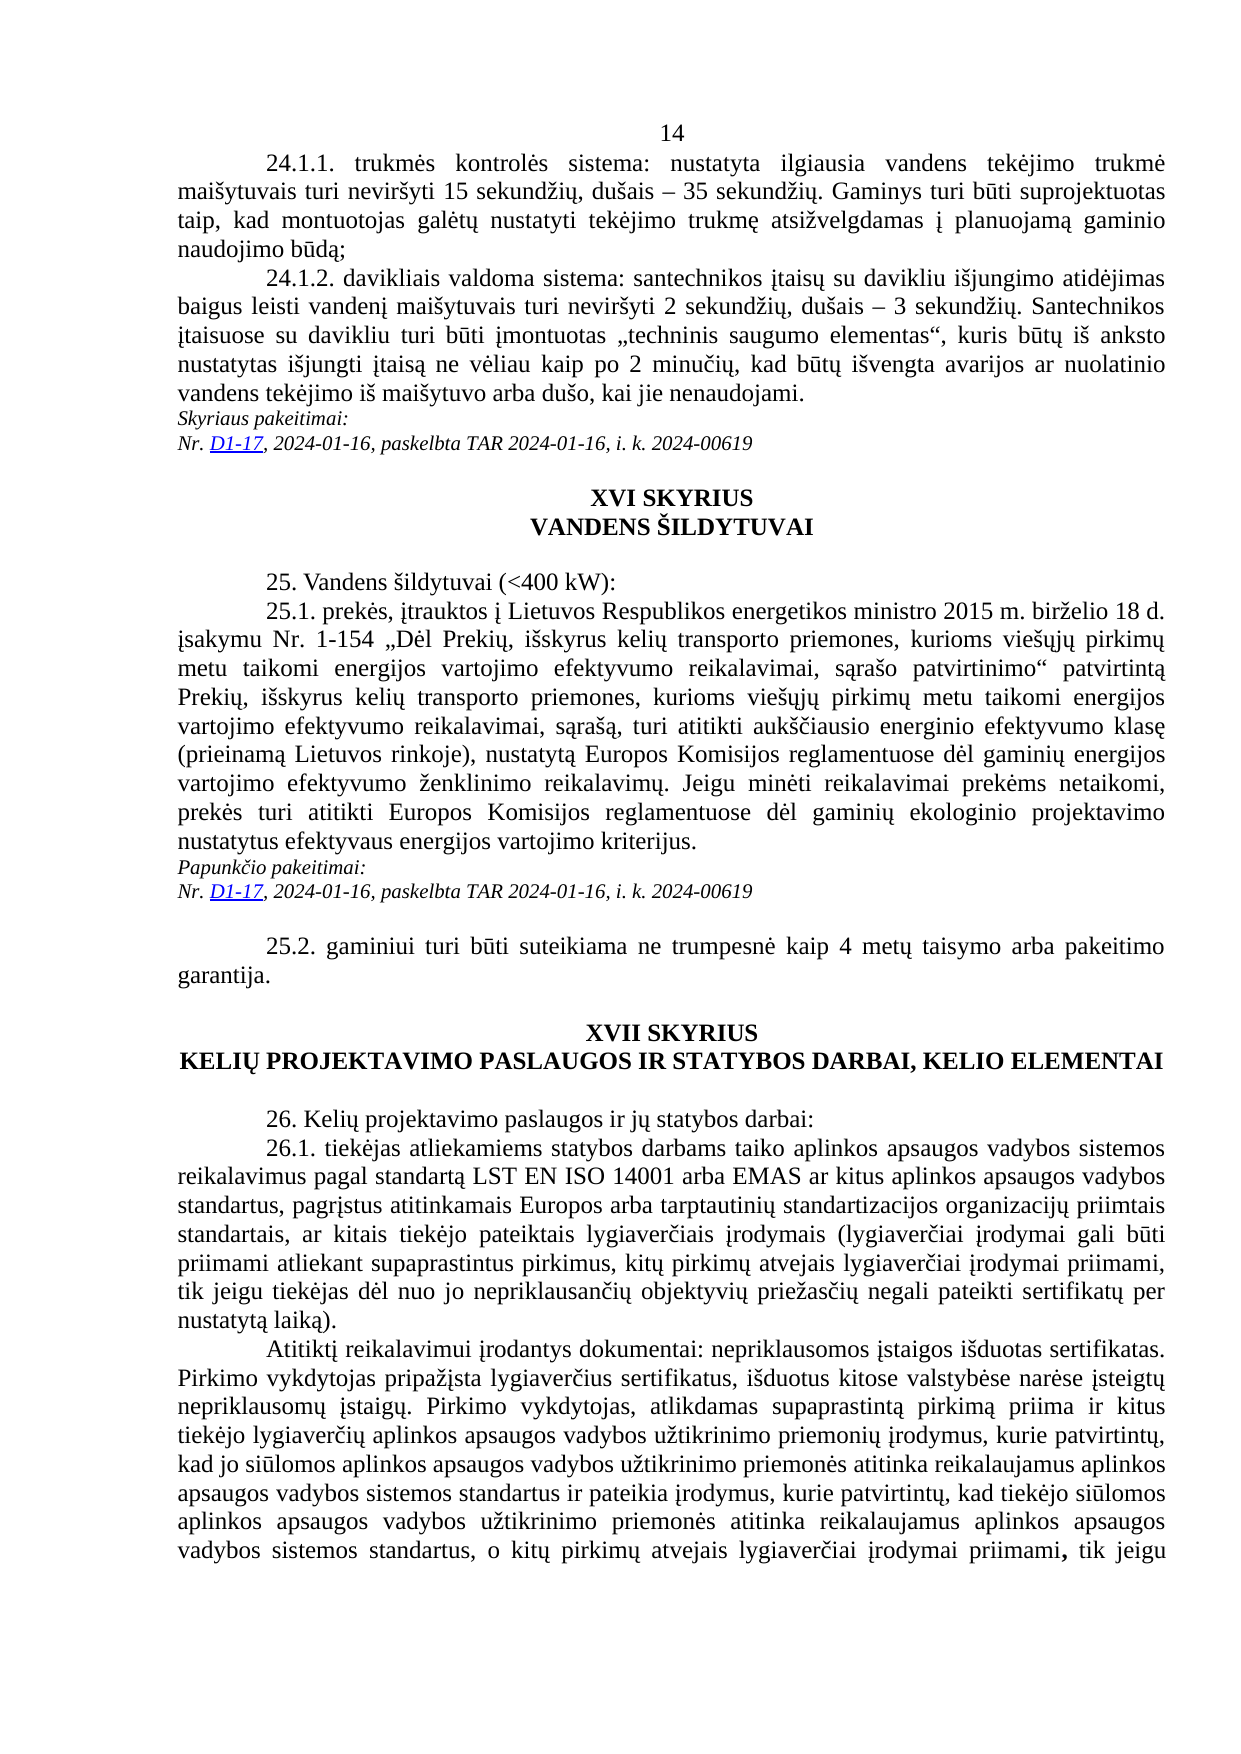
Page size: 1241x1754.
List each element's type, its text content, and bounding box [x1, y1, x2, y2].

text KELIŲ PROJEKTAVIMO PASLAUGOS IR STATYBOS DARBAI, KELIO ELEMENTAI [177, 1046, 1166, 1075]
text Nr. D1-17, 2024-01-16, paskelbta TAR 2024-01-16, i. k. 2024-00619 [177, 430, 1166, 454]
text XVII SKYRIUS [177, 1018, 1166, 1046]
text 24.1.1. trukmės kontrolės sistema: nustatyta ilgiausia vandens tekėjimo trukmė maišytuvais turi neviršyti 15 sekundžių, dušais – 35 sekundžių. Gaminys turi būti suprojektuotas taip, kad montuotojas galėtų nustatyti tekėjimo trukmę atsižvelgdamas į planuojamą gaminio naudojimo būdą; [177, 148, 1166, 263]
text Papunkčio pakeitimai: [177, 854, 1166, 879]
text 24.1.2. davikliais valdoma sistema: santechnikos įtaisų su davikliu išjungimo atidėjimas baigus leisti vandenį maišytuvais turi neviršyti 2 sekundžių, dušais – 3 sekundžių. Santechnikos įtaisuose su davikliu turi būti įmontuotas „techninis saugumo elementas“, kuris būtų iš anksto nustatytas išjungti įtaisą ne vėliau kaip po 2 minučių, kad būtų išvengta avarijos ar nuolatinio vandens tekėjimo iš maišytuvo arba dušo, kai jie nenaudojami. [177, 263, 1166, 406]
text VANDENS ŠILDYTUVAI [177, 512, 1166, 541]
text 26. Kelių projektavimo paslaugos ir jų statybos darbai: [177, 1104, 1166, 1133]
text 25.2. gaminiui turi būti suteikiama ne trumpesnė kaip 4 metų taisymo arba pakeitimo garantija. [177, 931, 1166, 989]
text XVI SKYRIUS [177, 483, 1166, 512]
text Nr. D1-17, 2024-01-16, paskelbta TAR 2024-01-16, i. k. 2024-00619 [177, 879, 1166, 903]
text Skyriaus pakeitimai: [177, 406, 1166, 430]
text 26.1. tiekėjas atliekamiems statybos darbams taiko aplinkos apsaugos vadybos sistemos reikalavimus pagal standartą LST EN ISO 14001 arba EMAS ar kitus aplinkos apsaugos vadybos standartus, pagrįstus atitinkamais Europos arba tarptautinių standartizacijos organizacijų priimtais standartais, ar kitais tiekėjo pateiktais lygiaverčiais įrodymais (lygiaverčiai įrodymai gali būti priimami atliekant supaprastintus pirkimus, kitų pirkimų atvejais lygiaverčiai įrodymai priimami, tik jeigu tiekėjas dėl nuo jo nepriklausančių objektyvių priežasčių negali pateikti sertifikatų per nustatytą laiką). [177, 1133, 1166, 1334]
text 25.1. prekės, įtrauktos į Lietuvos Respublikos energetikos ministro 2015 m. birželio 18 d. įsakymu Nr. 1-154 „Dėl Prekių, išskyrus kelių transporto priemones, kurioms viešųjų pirkimų metu taikomi energijos vartojimo efektyvumo reikalavimai, sąrašo patvirtinimo“ patvirtintą Prekių, išskyrus kelių transporto priemones, kurioms viešųjų pirkimų metu taikomi energijos vartojimo efektyvumo reikalavimai, sąrašą, turi atitikti aukščiausio energinio efektyvumo klasę (prieinamą Lietuvos rinkoje), nustatytą Europos Komisijos reglamentuose dėl gaminių energijos vartojimo efektyvumo ženklinimo reikalavimų. Jeigu minėti reikalavimai prekėms netaikomi, prekės turi atitikti Europos Komisijos reglamentuose dėl gaminių ekologinio projektavimo nustatytus efektyvaus energijos vartojimo kriterijus. [177, 596, 1166, 854]
text Atitiktį reikalavimui įrodantys dokumentai: nepriklausomos įstaigos išduotas sertifikatas. Pirkimo vykdytojas pripažįsta lygiaverčius sertifikatus, išduotus kitose valstybėse narėse įsteigtų nepriklausomų įstaigų. Pirkimo vykdytojas, atlikdamas supaprastintą pirkimą priima ir kitus tiekėjo lygiaverčių aplinkos apsaugos vadybos užtikrinimo priemonių įrodymus, kurie patvirtintų, kad jo siūlomos aplinkos apsaugos vadybos užtikrinimo priemonės atitinka reikalaujamus aplinkos apsaugos vadybos sistemos standartus ir pateikia įrodymus, kurie patvirtintų, kad tiekėjo siūlomos aplinkos apsaugos vadybos užtikrinimo priemonės atitinka reikalaujamus aplinkos apsaugos vadybos sistemos standartus, o kitų pirkimų atvejais lygiaverčiai įrodymai priimami, tik jeigu [177, 1334, 1166, 1564]
text 25. Vandens šildytuvai (<400 kW): [177, 567, 1166, 596]
